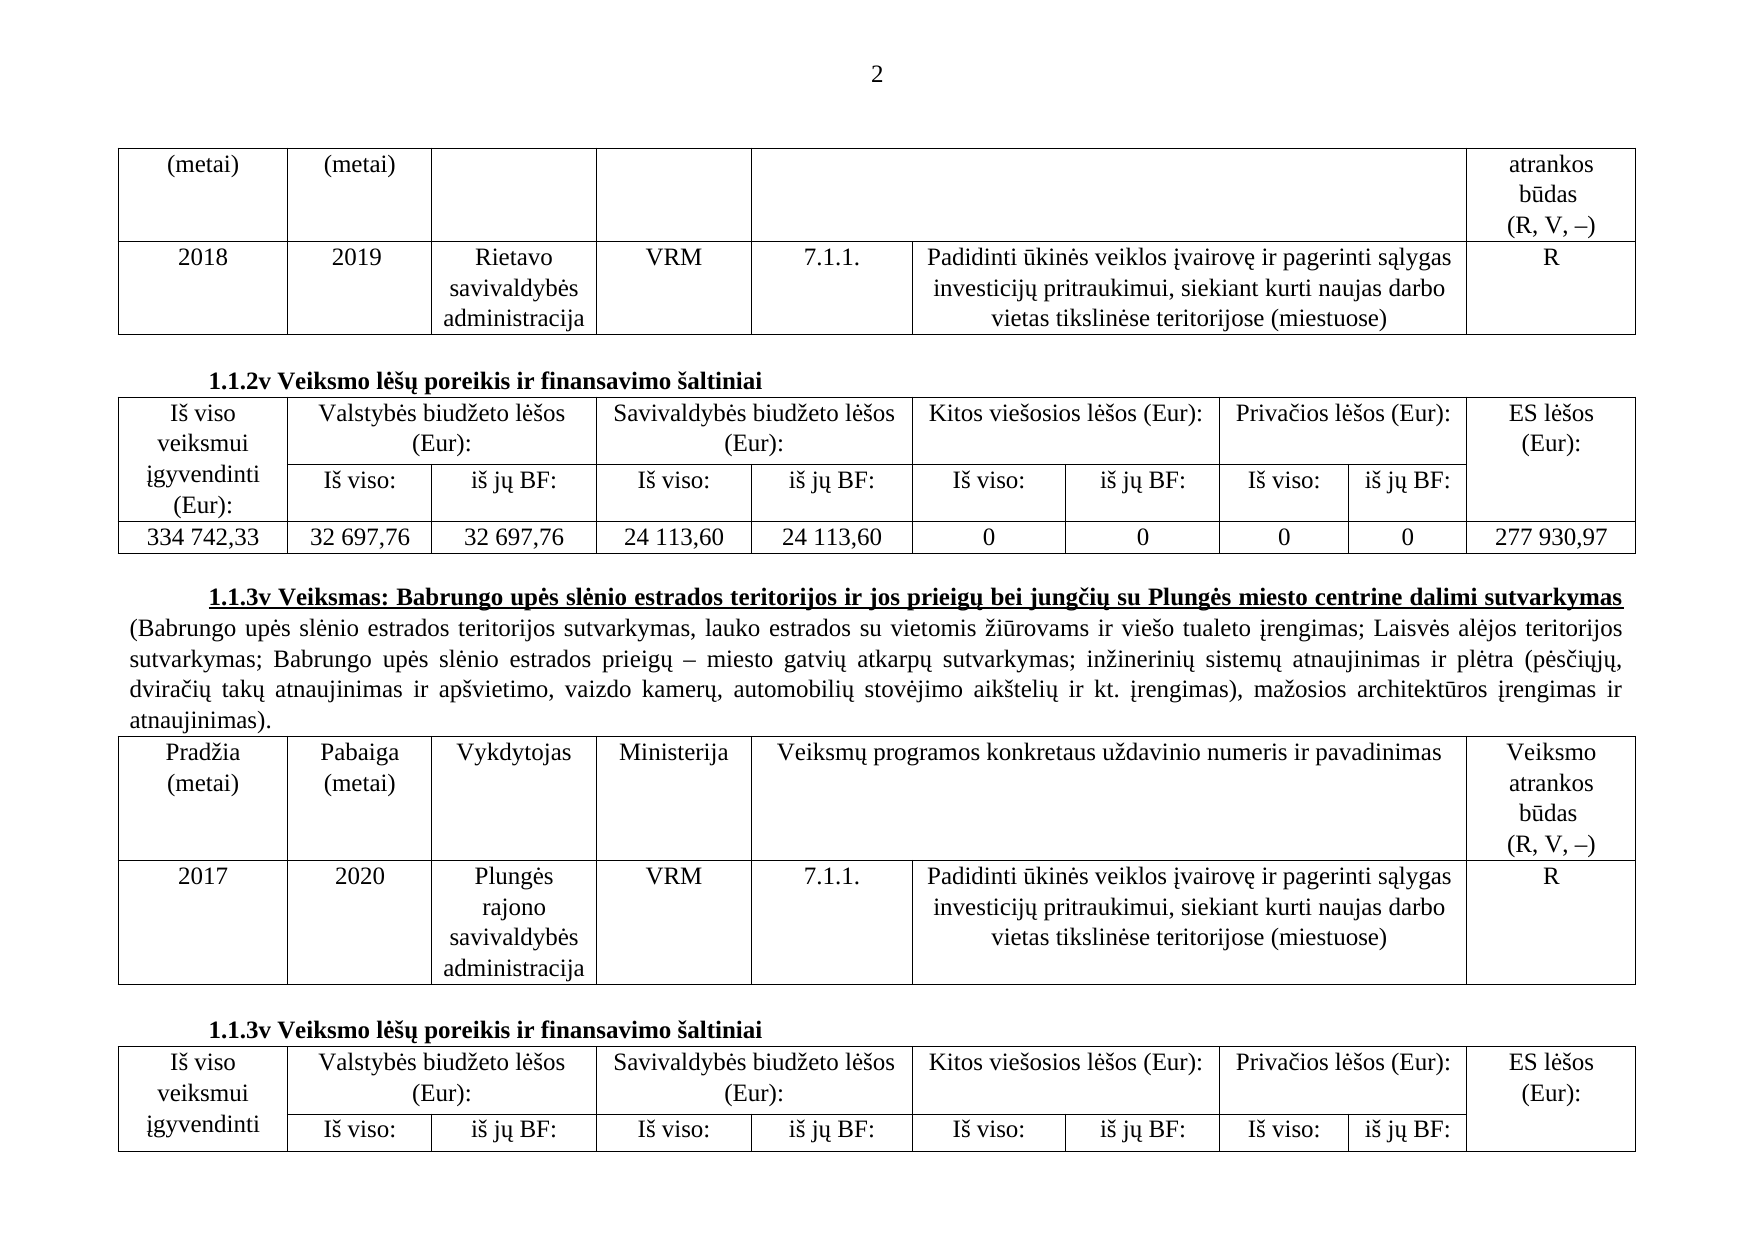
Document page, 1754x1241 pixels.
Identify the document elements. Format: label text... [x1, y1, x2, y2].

table_cell Padidinti ūkinės veiklos įvairovę ir pagerinti sąlygas investicijų pritraukimui, siekiant kurti naujas darbo vietas tikslinėse teritorijose (miestuose) [913, 242, 1466, 334]
table_cell ES lėšos (Eur): [1467, 1047, 1635, 1151]
table_cell Iš viso: [597, 1115, 751, 1151]
table_cell 32 697,76 [288, 522, 431, 552]
table_cell Iš viso: [1220, 1115, 1348, 1151]
table_cell Valstybės biudžeto lėšos (Eur): [288, 398, 596, 464]
table_cell iš jų BF: [752, 1115, 912, 1151]
table_header (metai) [119, 149, 287, 241]
table_cell 2017 [119, 861, 287, 984]
table_cell 0 [1066, 522, 1219, 552]
table_cell 0 [913, 522, 1065, 552]
table_cell iš jų BF: [1349, 465, 1466, 521]
table_cell Valstybės biudžeto lėšos (Eur): [288, 1047, 596, 1113]
table_cell Padidinti ūkinės veiklos įvairovę ir pagerinti sąlygas investicijų pritraukimui, siekiant kurti naujas darbo vietas tikslinėse teritorijose (miestuose) [913, 861, 1466, 984]
table_cell Iš viso veiksmui įgyvendinti (Eur): [119, 398, 287, 521]
table_cell iš jų BF: [1066, 1115, 1219, 1151]
table_cell Iš viso: [288, 1115, 431, 1151]
table_cell ES lėšos (Eur): [1467, 398, 1635, 521]
table_cell 2019 [288, 242, 431, 334]
table_cell 24 113,60 [597, 522, 751, 552]
table_cell R [1467, 242, 1635, 334]
table_cell 334 742,33 [119, 522, 287, 552]
table_header [752, 149, 1466, 241]
table_cell iš jų BF: [1066, 465, 1219, 521]
table_cell 7.1.1. [752, 242, 912, 334]
table_cell Ministerija [597, 737, 751, 860]
table_cell Savivaldybės biudžeto lėšos (Eur): [597, 398, 912, 464]
table_cell VRM [597, 242, 751, 334]
table_header (metai) [288, 149, 431, 241]
table_cell iš jų BF: [752, 465, 912, 521]
table_cell Iš viso veiksmui įgyvendinti [119, 1047, 287, 1151]
table_cell iš jų BF: [432, 1115, 596, 1151]
table_cell Privačios lėšos (Eur): [1220, 398, 1466, 464]
table_cell Iš viso: [288, 465, 431, 521]
table_cell R [1467, 861, 1635, 984]
table_cell Kitos viešosios lėšos (Eur): [913, 398, 1219, 464]
table_cell VRM [597, 861, 751, 984]
table_cell Savivaldybės biudžeto lėšos (Eur): [597, 1047, 912, 1113]
table_cell 1.1.2v Veiksmo lėšų poreikis ir finansavimo šaltiniai [118, 335, 1636, 397]
table_cell 0 [1349, 522, 1466, 552]
table_cell 1.1.3v Veiksmo lėšų poreikis ir finansavimo šaltiniai [118, 985, 1636, 1046]
table_cell Iš viso: [913, 1115, 1065, 1151]
table_header atrankos būdas (R, V, –) [1467, 149, 1635, 241]
table_cell Veiksmų programos konkretaus uždavinio numeris ir pavadinimas [752, 737, 1466, 860]
table_cell 1.1.3v Veiksmas: Babrungo upės slėnio estrados teritorijos ir jos prieigų bei jungčių su Plungės miesto centrine dalimi sutvarkymas (Babrungo upės slėnio estrados teritorijos sutvarkymas, lauko estrados su vietomis žiūrovams ir viešo tualeto įrengimas; Laisvės alėjos teritorijos sutvarkymas; Babrungo upės slėnio estrados prieigų – miesto gatvių atkarpų sutvarkymas; inžinerinių sistemų atnaujinimas ir plėtra (pėsčiųjų, dviračių takų atnaujinimas ir apšvietimo, vaizdo kamerų, automobilių stovėjimo aikštelių ir kt. įrengimas), mažosios architektūros įrengimas ir atnaujinimas). [118, 554, 1636, 736]
table_cell Iš viso: [597, 465, 751, 521]
table_cell 2018 [119, 242, 287, 334]
table_cell 2020 [288, 861, 431, 984]
table_cell Pabaiga (metai) [288, 737, 431, 860]
table_cell 24 113,60 [752, 522, 912, 552]
table_cell Vykdytojas [432, 737, 596, 860]
table_cell Kitos viešosios lėšos (Eur): [913, 1047, 1219, 1113]
table_cell Iš viso: [1220, 465, 1348, 521]
table_cell Veiksmo atrankos būdas (R, V, –) [1467, 737, 1635, 860]
table_cell Pradžia (metai) [119, 737, 287, 860]
table_cell Plungės rajono savivaldybės administracija [432, 861, 596, 984]
table_cell iš jų BF: [432, 465, 596, 521]
table_cell 0 [1220, 522, 1348, 552]
table_cell Rietavo savivaldybės administracija [432, 242, 596, 334]
table_cell iš jų BF: [1349, 1115, 1466, 1151]
table_cell 7.1.1. [752, 861, 912, 984]
table_header [432, 149, 596, 241]
table_cell 32 697,76 [432, 522, 596, 552]
table_header [597, 149, 751, 241]
table_cell 277 930,97 [1467, 522, 1635, 552]
table_cell Iš viso: [913, 465, 1065, 521]
table_cell Privačios lėšos (Eur): [1220, 1047, 1466, 1113]
